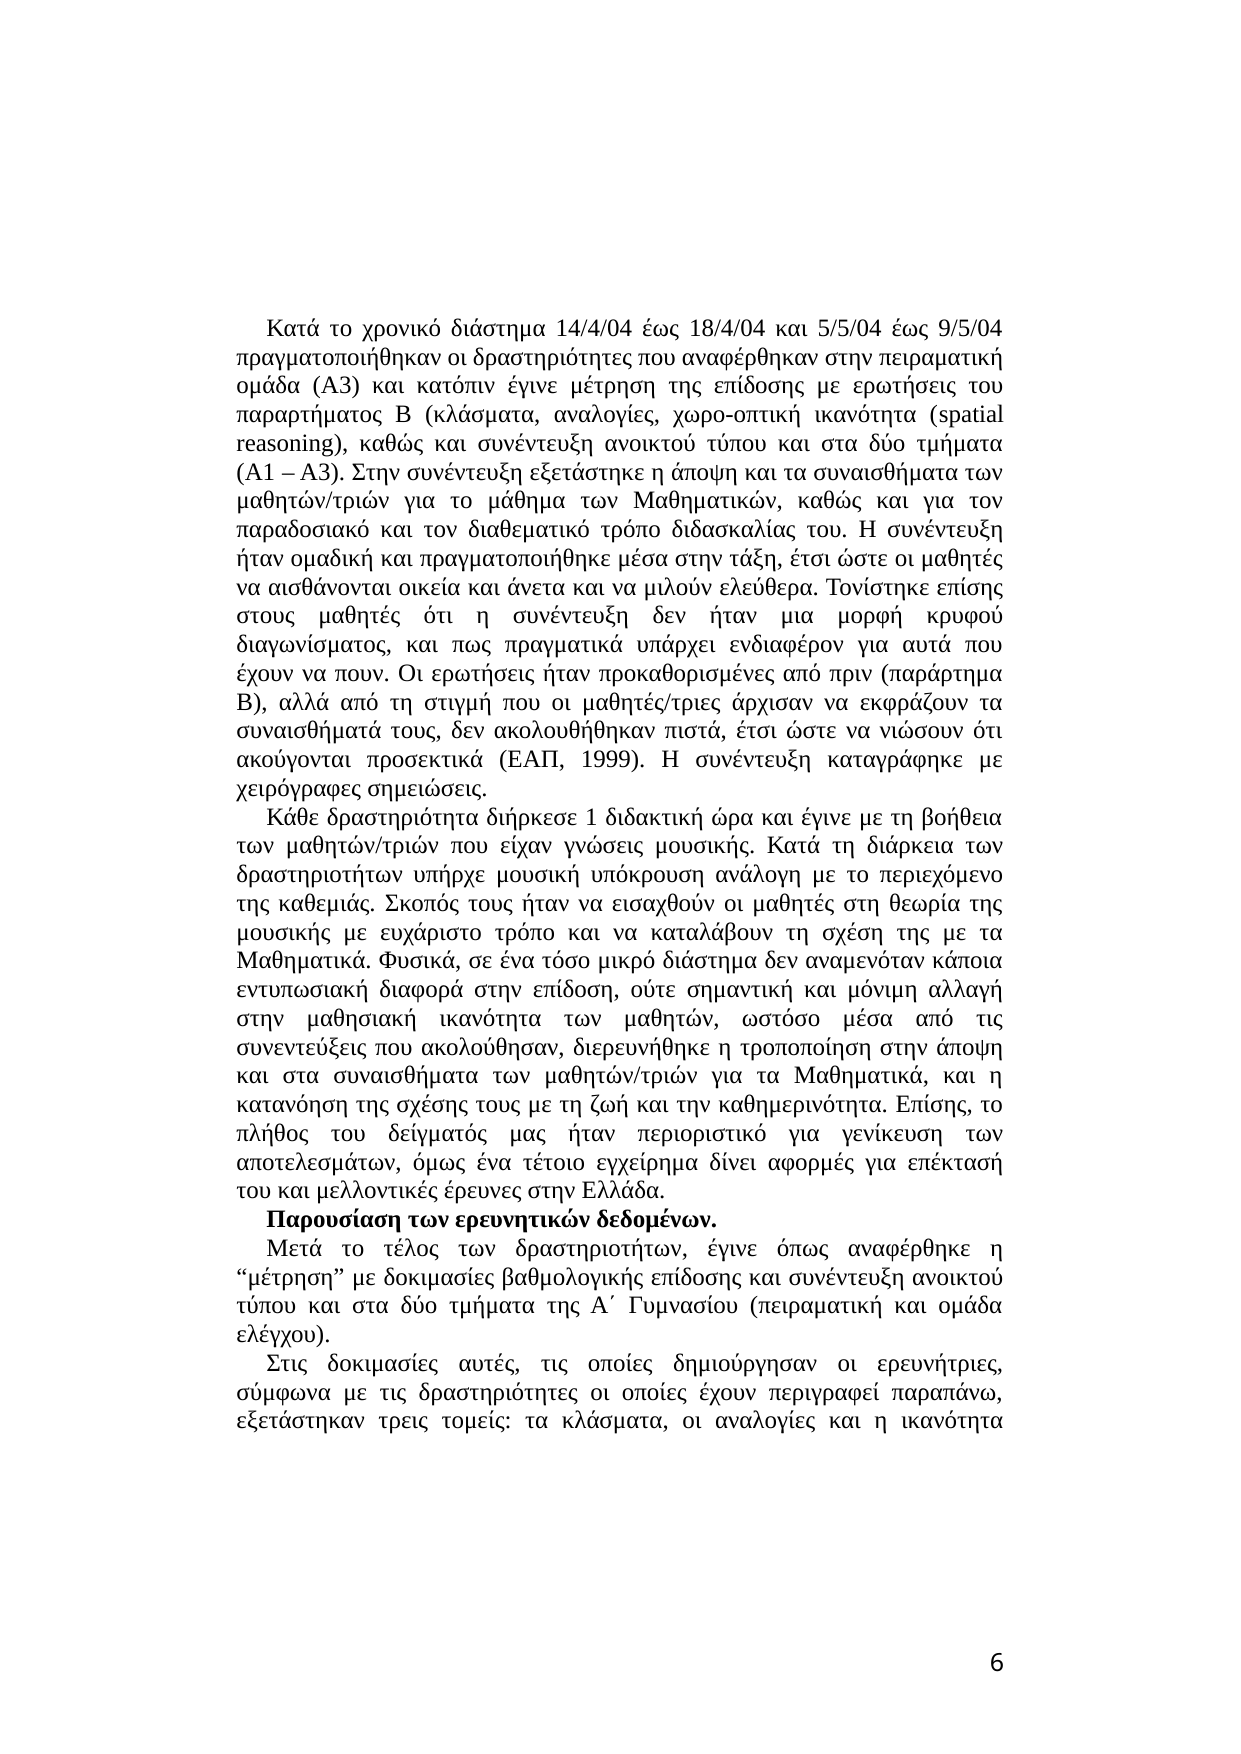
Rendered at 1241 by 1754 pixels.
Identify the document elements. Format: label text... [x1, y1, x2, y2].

text Στις δοκιμασίες αυτές, τις οποίες δημιούργησαν οι ερευνήτριες, σύμφωνα με τις δραστηριότητες οι οποίες έχουν περιγραφεί παραπάνω, εξετάστηκαν τρεις τομείς: τα κλάσματα, οι αναλογίες και η ικανότητα [236, 1348, 1004, 1434]
text Μετά το τέλος των δραστηριοτήτων, έγινε όπως αναφέρθηκε η “μέτρηση” με δοκιμασίες βαθμολογικής επίδοσης και συνέντευξη ανοικτού τύπου και στα δύο τμήματα της Α΄ Γυμνασίου (πειραματική και ομάδα ελέγχου). [236, 1233, 1004, 1348]
text Κάθε δραστηριότητα διήρκεσε 1 διδακτική ώρα και έγινε με τη βοήθεια των μαθητών/τριών που είχαν γνώσεις μουσικής. Κατά τη διάρκεια των δραστηριοτήτων υπήρχε μουσική υπόκρουση ανάλογη με το περιεχόμενο της καθεμιάς. Σκοπός τους ήταν να εισαχθούν οι μαθητές στη θεωρία της μουσικής με ευχάριστο τρόπο και να καταλάβουν τη σχέση της με τα Μαθηματικά. Φυσικά, σε ένα τόσο μικρό διάστημα δεν αναμενόταν κάποια εντυπωσιακή διαφορά στην επίδοση, ούτε σημαντική και μόνιμη αλλαγή στην μαθησιακή ικανότητα των μαθητών, ωστόσο μέσα από τις συνεντεύξεις που ακολούθησαν, διερευνήθηκε η τροποποίηση στην άποψη και στα συναισθήματα των μαθητών/τριών για τα Μαθηματικά, και η κατανόηση της σχέσης τους με τη ζωή και την καθημερινότητα. Επίσης, το πλήθος του δείγματός μας ήταν περιοριστικό για γενίκευση των αποτελεσμάτων, όμως ένα τέτοιο εγχείρημα δίνει αφορμές για επέκτασή του και μελλοντικές έρευνες στην Ελλάδα. [236, 802, 1004, 1204]
text Κατά το χρονικό διάστημα 14/4/04 έως 18/4/04 και 5/5/04 έως 9/5/04 πραγματοποιήθηκαν οι δραστηριότητες που αναφέρθηκαν στην πειραματική ομάδα (Α3) και κατόπιν έγινε μέτρηση της επίδοσης με ερωτήσεις του παραρτήματος Β (κλάσματα, αναλογίες, χωρο-οπτική ικανότητα (spatial reasoning), καθώς και συνέντευξη ανοικτού τύπου και στα δύο τμήματα (Α1 – Α3). Στην συνέντευξη εξετάστηκε η άποψη και τα συναισθήματα των μαθητών/τριών για το μάθημα των Μαθηματικών, καθώς και για τον παραδοσιακό και τον διαθεματικό τρόπο διδασκαλίας του. Η συνέντευξη ήταν ομαδική και πραγματοποιήθηκε μέσα στην τάξη, έτσι ώστε οι μαθητές να αισθάνονται οικεία και άνετα και να μιλούν ελεύθερα. Τονίστηκε επίσης στους μαθητές ότι η συνέντευξη δεν ήταν μια μορφή κρυφού διαγωνίσματος, και πως πραγματικά υπάρχει ενδιαφέρον για αυτά που έχουν να πουν. Οι ερωτήσεις ήταν προκαθορισμένες από πριν (παράρτημα Β), αλλά από τη στιγμή που οι μαθητές/τριες άρχισαν να εκφράζουν τα συναισθήματά τους, δεν ακολουθήθηκαν πιστά, έτσι ώστε να νιώσουν ότι ακούγονται προσεκτικά (ΕΑΠ, 1999). Η συνέντευξη καταγράφηκε με χειρόγραφες σημειώσεις. [236, 313, 1004, 802]
text Παρουσίαση των ερευνητικών δεδομένων. [236, 1204, 1004, 1233]
